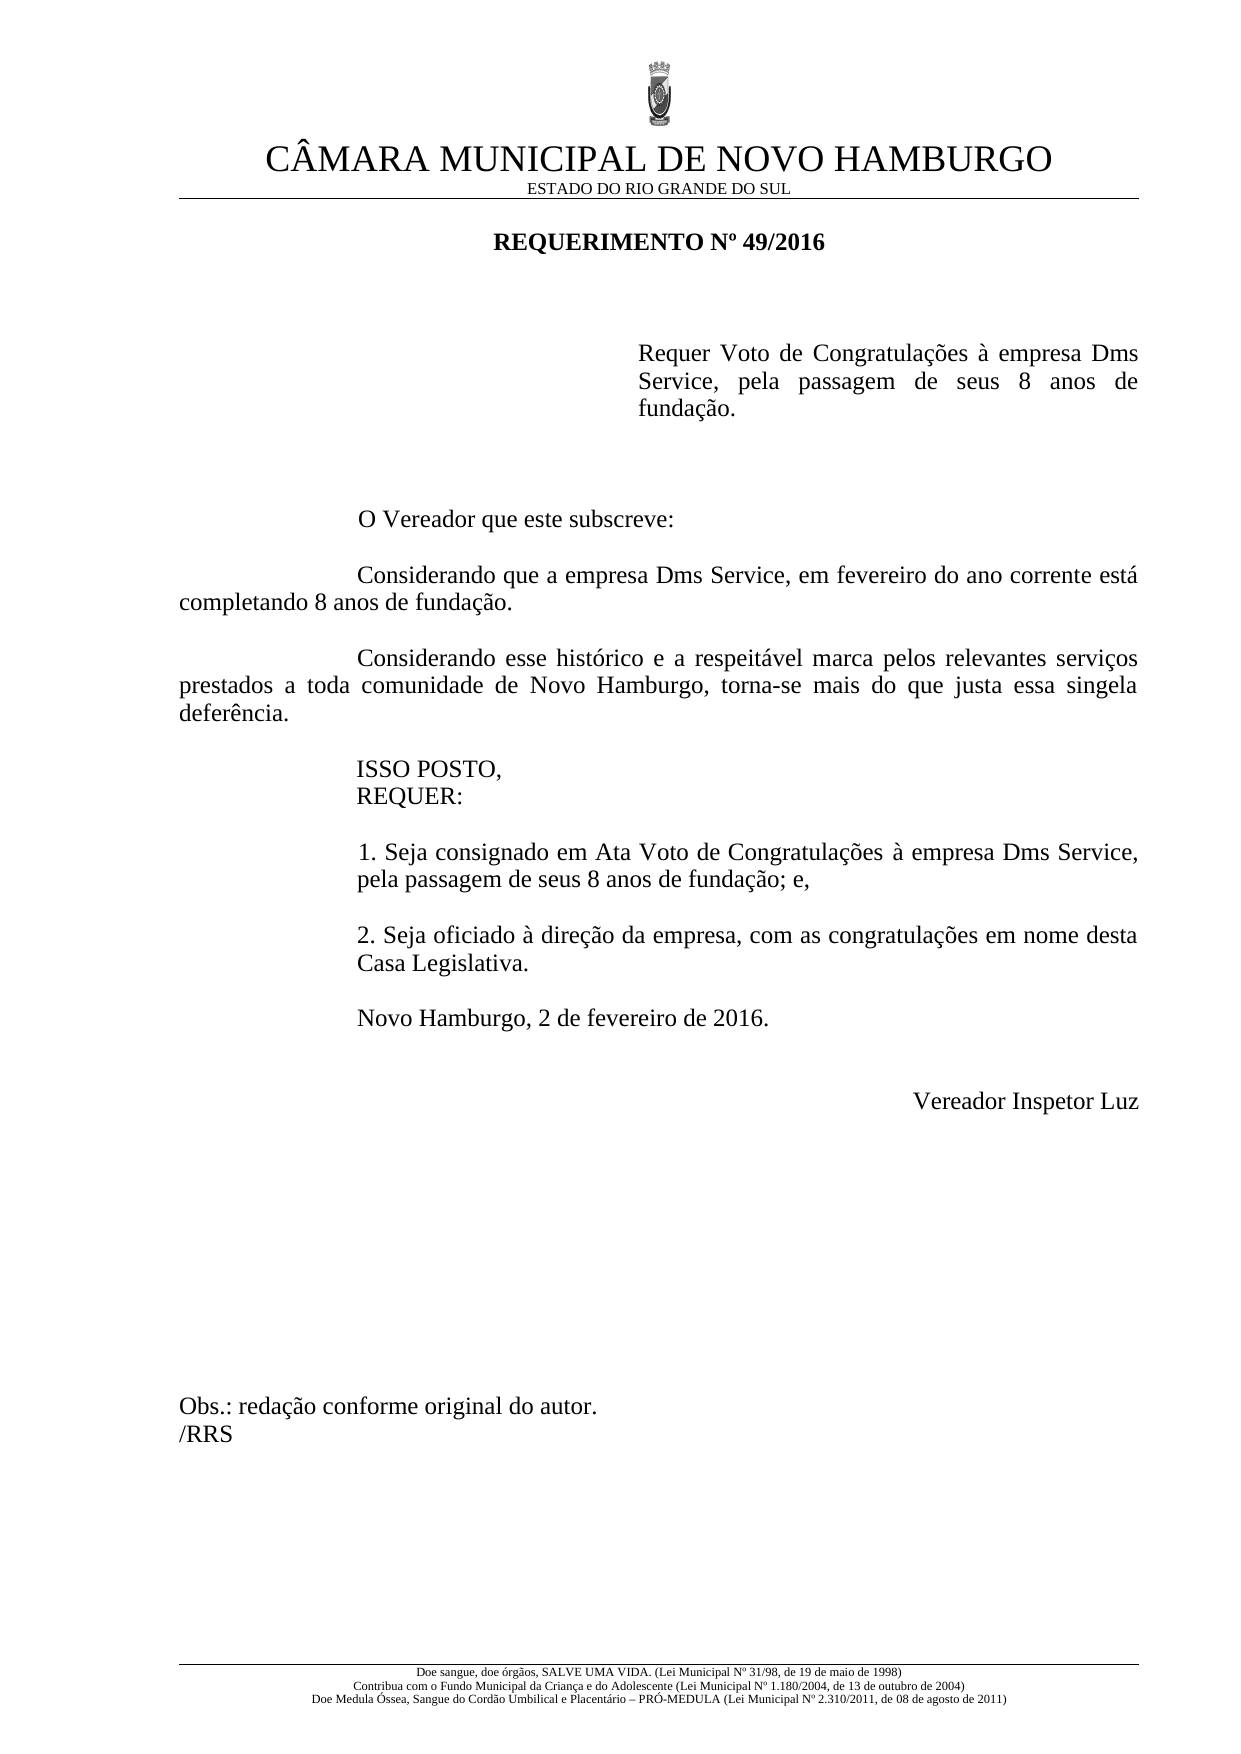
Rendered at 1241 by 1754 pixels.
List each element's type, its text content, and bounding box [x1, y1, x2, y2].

text Obs.: redação conforme original do autor. [179, 1392, 1139, 1420]
list 2. Seja oficiado à direção da empresa, com as congratulações em nome desta Casa Legislativa. [357, 921, 1139, 976]
text 1. Seja consignado em Ata Voto de Congratulações à empresa Dms Service, pela passagem de seus 8 anos de fundação; e, [357, 838, 1139, 893]
text Requer Voto de Congratulações à empresa Dms Service, pela passagem de seus 8 anos de fundação. [638, 339, 1139, 422]
text /RRS [179, 1420, 1139, 1447]
text Vereador Inspetor Luz [179, 1087, 1139, 1115]
text REQUER: [179, 782, 1139, 810]
text O Vereador que este subscreve: [179, 505, 1139, 533]
text REQUERIMENTO Nº 49/2016 [179, 228, 1139, 256]
text Considerando esse histórico e a respeitável marca pelos relevantes serviços prestados a toda comunidade de Novo Hamburgo, torna-se mais do que justa essa singela deferência. [179, 644, 1139, 727]
text Considerando que a empresa Dms Service, em fevereiro do ano corrente está completando 8 anos de fundação. [179, 561, 1139, 616]
list Novo Hamburgo, 2 de fevereiro de 2016. [357, 1004, 1139, 1032]
text ISSO POSTO, [179, 755, 1139, 782]
